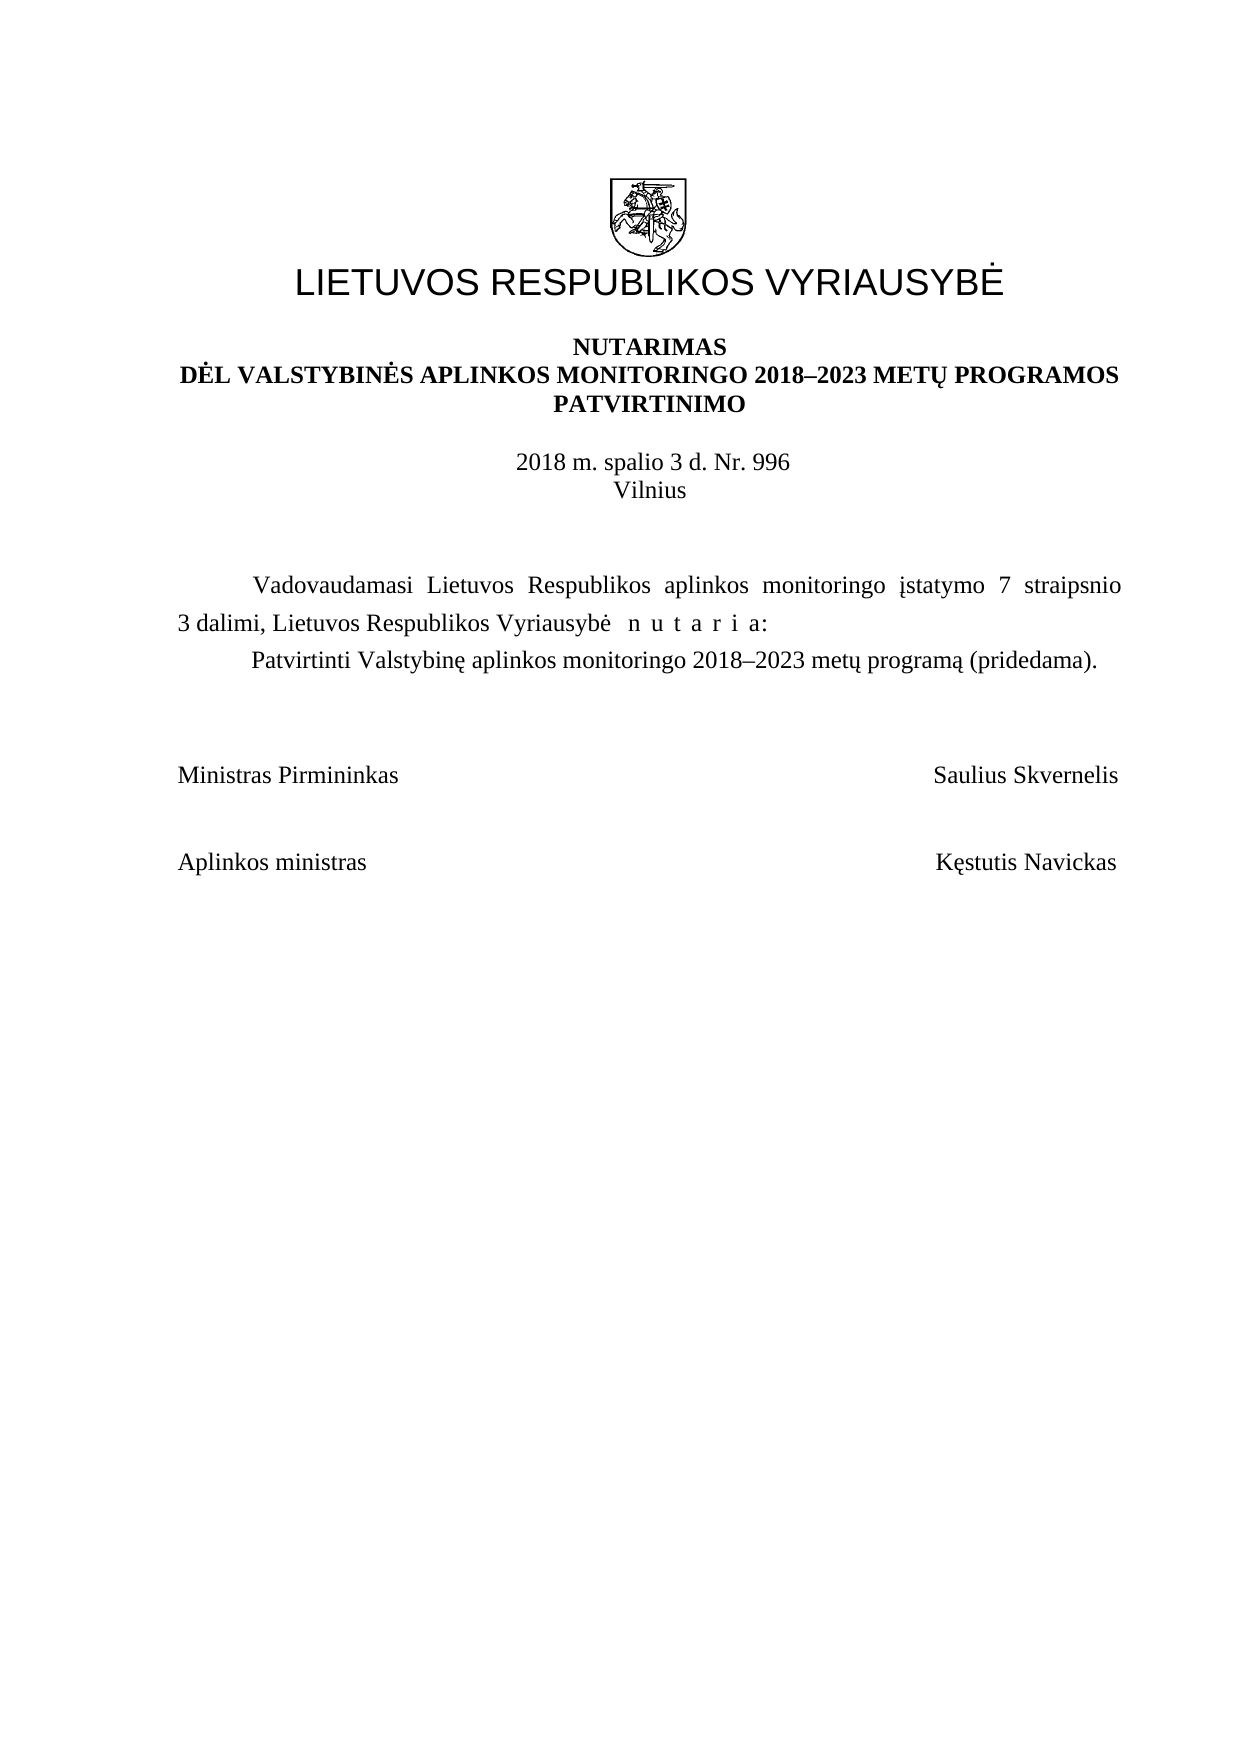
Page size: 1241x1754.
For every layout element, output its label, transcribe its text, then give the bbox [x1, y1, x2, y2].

text nutarimas [177, 332, 1122, 361]
text Lietuvos Respublikos Vyriausybė [177, 260, 1122, 303]
text Aplinkos ministras Kęstutis Navickas [177, 847, 1122, 876]
text DĖL VALSTYBINĖS APLINKOS MONITORINGO 2018–2023 METŲ PROGRAMOS PATVIRTINIMO [177, 361, 1122, 418]
text Ministras Pirmininkas Saulius Skvernelis [177, 761, 1122, 789]
text 2018 m. spalio 3 d. Nr. 996 [177, 447, 1122, 476]
text Patvirtinti Valstybinę aplinkos monitoringo 2018–2023 metų programą (pridedama). [177, 637, 1122, 674]
text Vilnius [177, 476, 1122, 504]
text Vadovaudamasi Lietuvos Respublikos aplinkos monitoringo įstatymo 7 straipsnio 3 dalimi, Lietuvos Respublikos Vyriausybė nutaria: [177, 562, 1122, 637]
